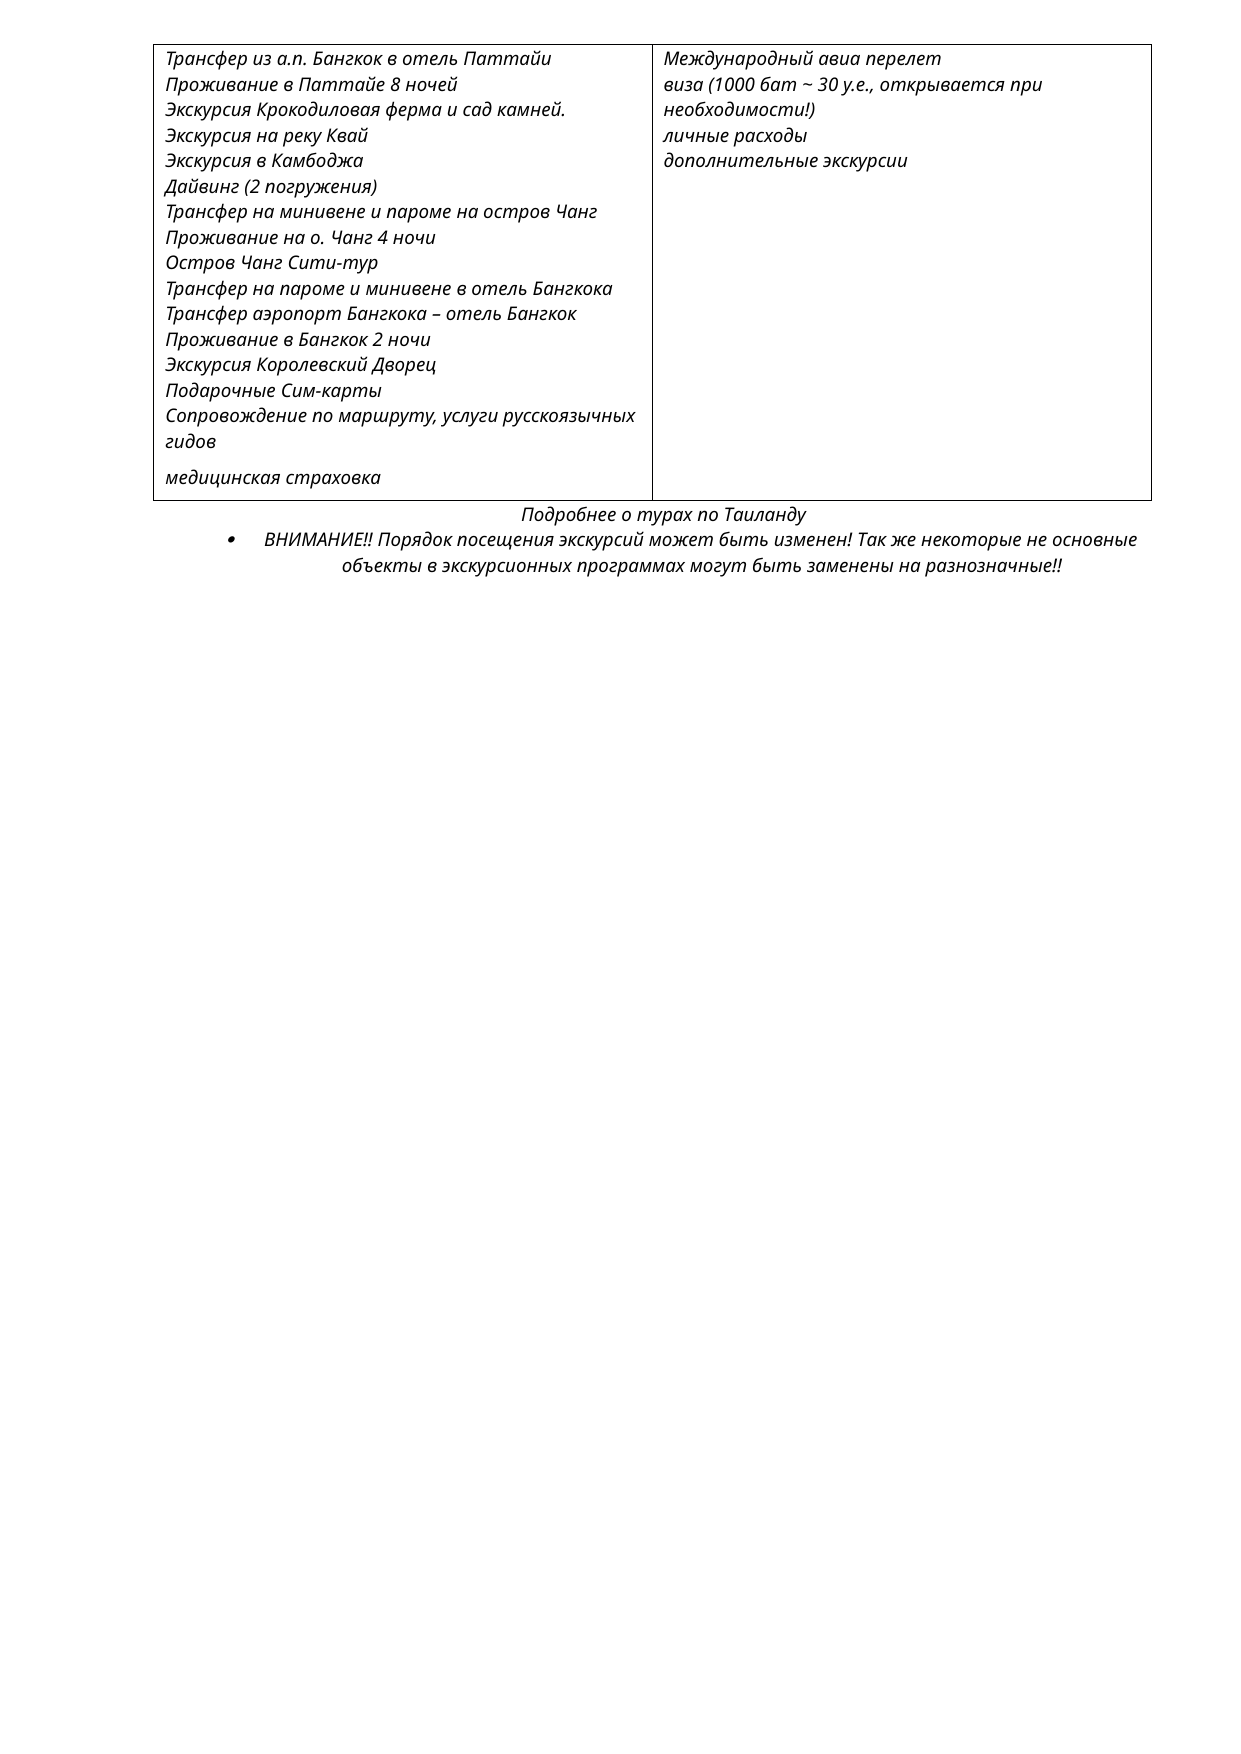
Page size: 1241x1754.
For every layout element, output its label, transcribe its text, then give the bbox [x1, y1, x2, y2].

list ВНИМАНИЕ!! Порядок посещения экскурсий может быть изменен! Так же некоторые не основные объекты в экскурсионных программах могут быть заменены на разнозначные!! [215, 527, 1152, 657]
table_header Трансфер из а.п. Бангкок в отель Паттайи Проживание в Паттайе 8 ночей Экскурсия Крокодиловая ферма и сад камней. Экскурсия на реку Квай Экскурсия в Камбоджа Дайвинг (2 погружения) Трансфер на минивене и пароме на остров Чанг Проживание на о. Чанг 4 ночи Остров Чанг Сити-тур Трансфер на пароме и минивене в отель Бангкока Трансфер аэропорт Бангкока – отель Бангкок Проживание в Бангкок 2 ночи Экскурсия Королевский Дворец Подарочные Сим-карты Сопровождение по маршруту, услуги русскоязычных гидов медицинская страховка [154, 45, 652, 500]
table_header Международный авиа перелет виза (1000 бат ~ 30 у.е., открывается при необходимости!) личные расходы дополнительные экскурсии [653, 45, 1151, 500]
text Подробнее о турах по Таиланду [177, 501, 1152, 527]
